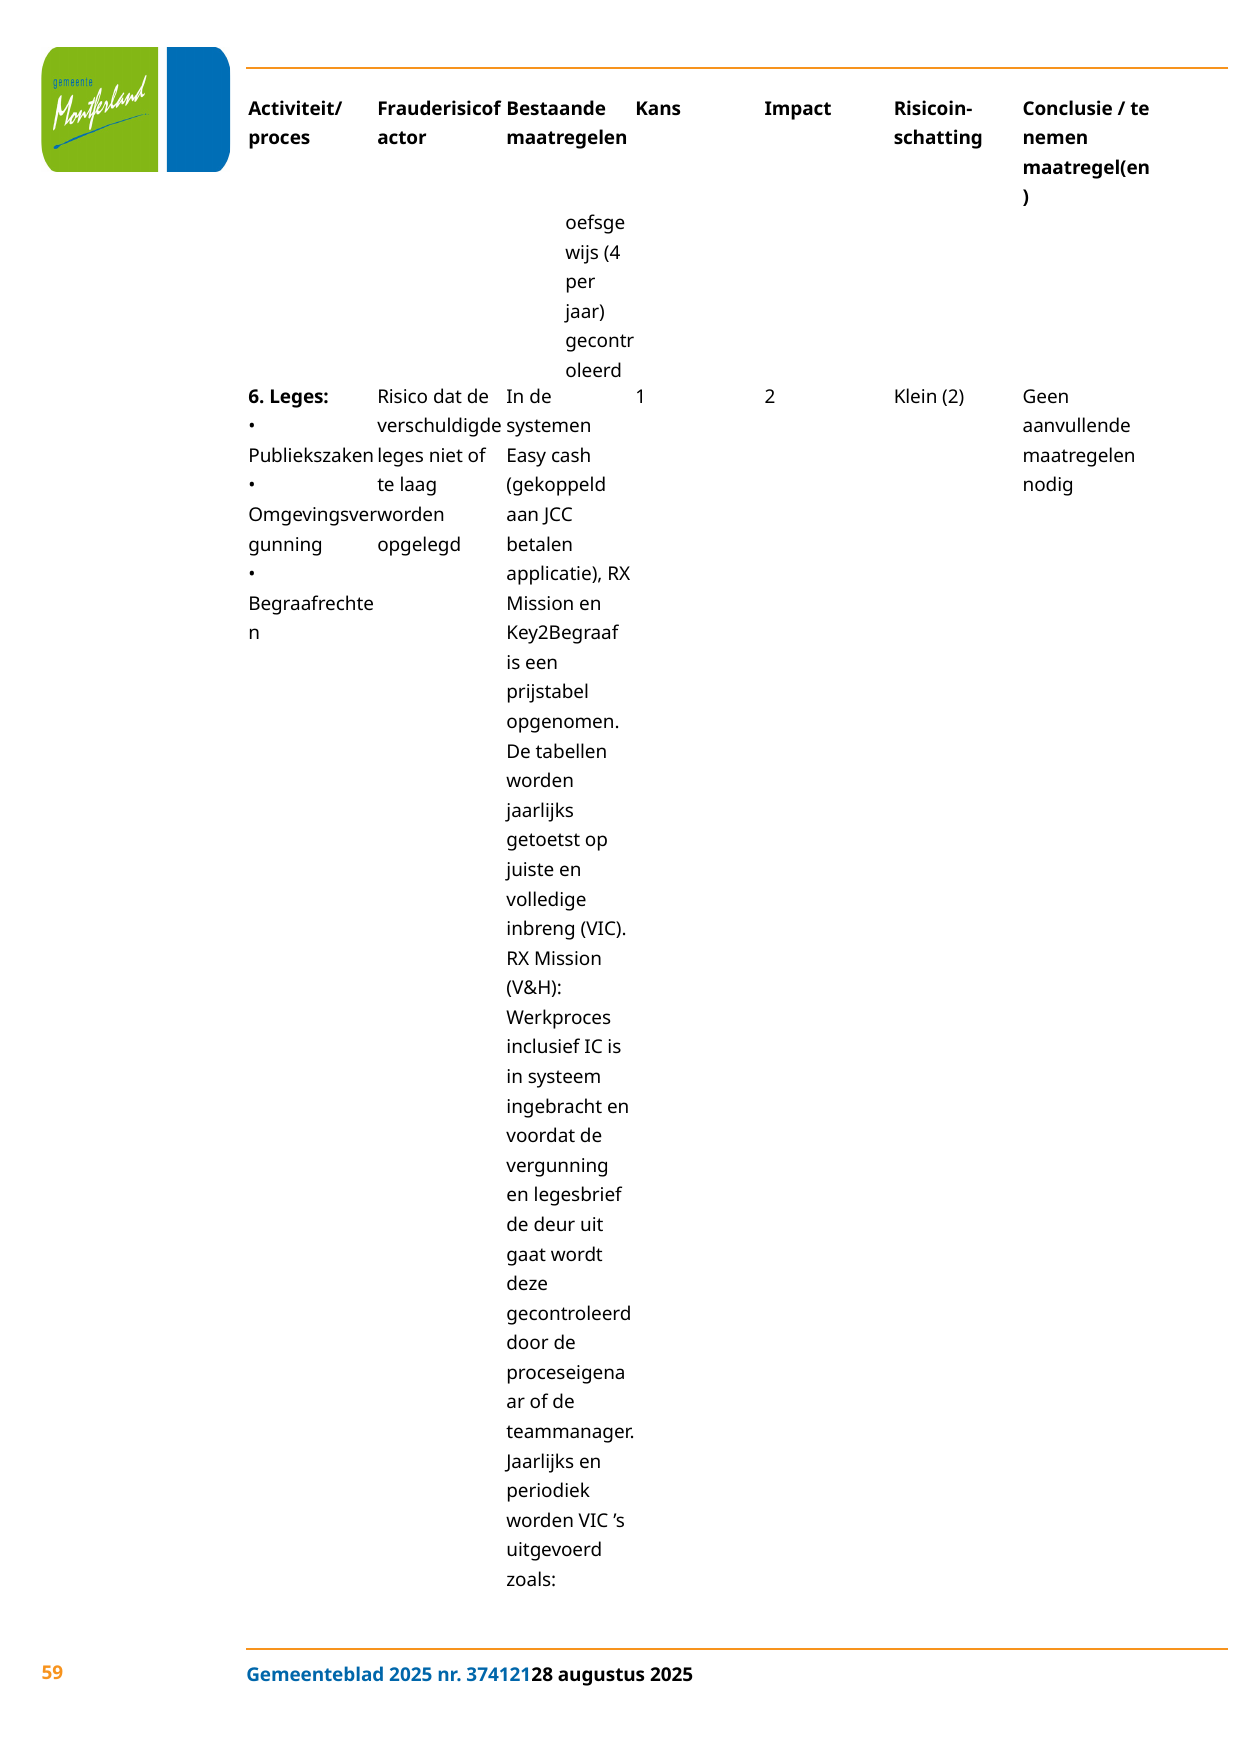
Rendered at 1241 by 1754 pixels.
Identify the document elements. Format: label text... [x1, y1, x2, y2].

table_cell 6. Leges: • Publiekszaken • Omgevingsvergunning • Begraafrechten [248, 383, 377, 1592]
table_cell [1023, 209, 1152, 383]
table_cell [894, 209, 1022, 383]
table_cell [635, 209, 764, 383]
table_cell 2 [764, 383, 893, 1592]
table_header Impact [764, 95, 893, 209]
table_cell In de systemen Easy cash (gekoppeld aan JCC betalen applicatie), RX Mission en Key2Begraaf is een prijstabel opgenomen. De tabellen worden jaarlijks getoetst op juiste en volledige inbreng (VIC). RX Mission (V&H): Werkproces inclusief IC is in systeem ingebracht en voordat de vergunning en legesbrief de deur uit gaat wordt deze gecontroleerd door de proceseigenaar of de teammanager. Jaarlijks en periodiek worden VIC ’s uitgevoerd zoals: [506, 383, 635, 1592]
table_header Kans [635, 95, 764, 209]
table_header Activiteit/proces [248, 95, 377, 209]
table_cell 1 [635, 383, 764, 1592]
table_cell [248, 209, 377, 383]
table_header Conclusie / te nemen maatregel(en) [1023, 95, 1152, 209]
table_cell [764, 209, 893, 383]
table_cell Geen aanvullende maatregelen nodig [1023, 383, 1152, 1592]
table_header Frauderisicofactor [377, 95, 506, 209]
table_cell Klein (2) [894, 383, 1022, 1592]
table_cell Risico dat de verschuldigde leges niet of te laag worden opgelegd [377, 383, 506, 1592]
table_cell [377, 209, 506, 383]
table_header Bestaande maatregelen [506, 95, 635, 209]
table_header Risicoin-schatting [894, 95, 1022, 209]
picture [41, 47, 231, 172]
